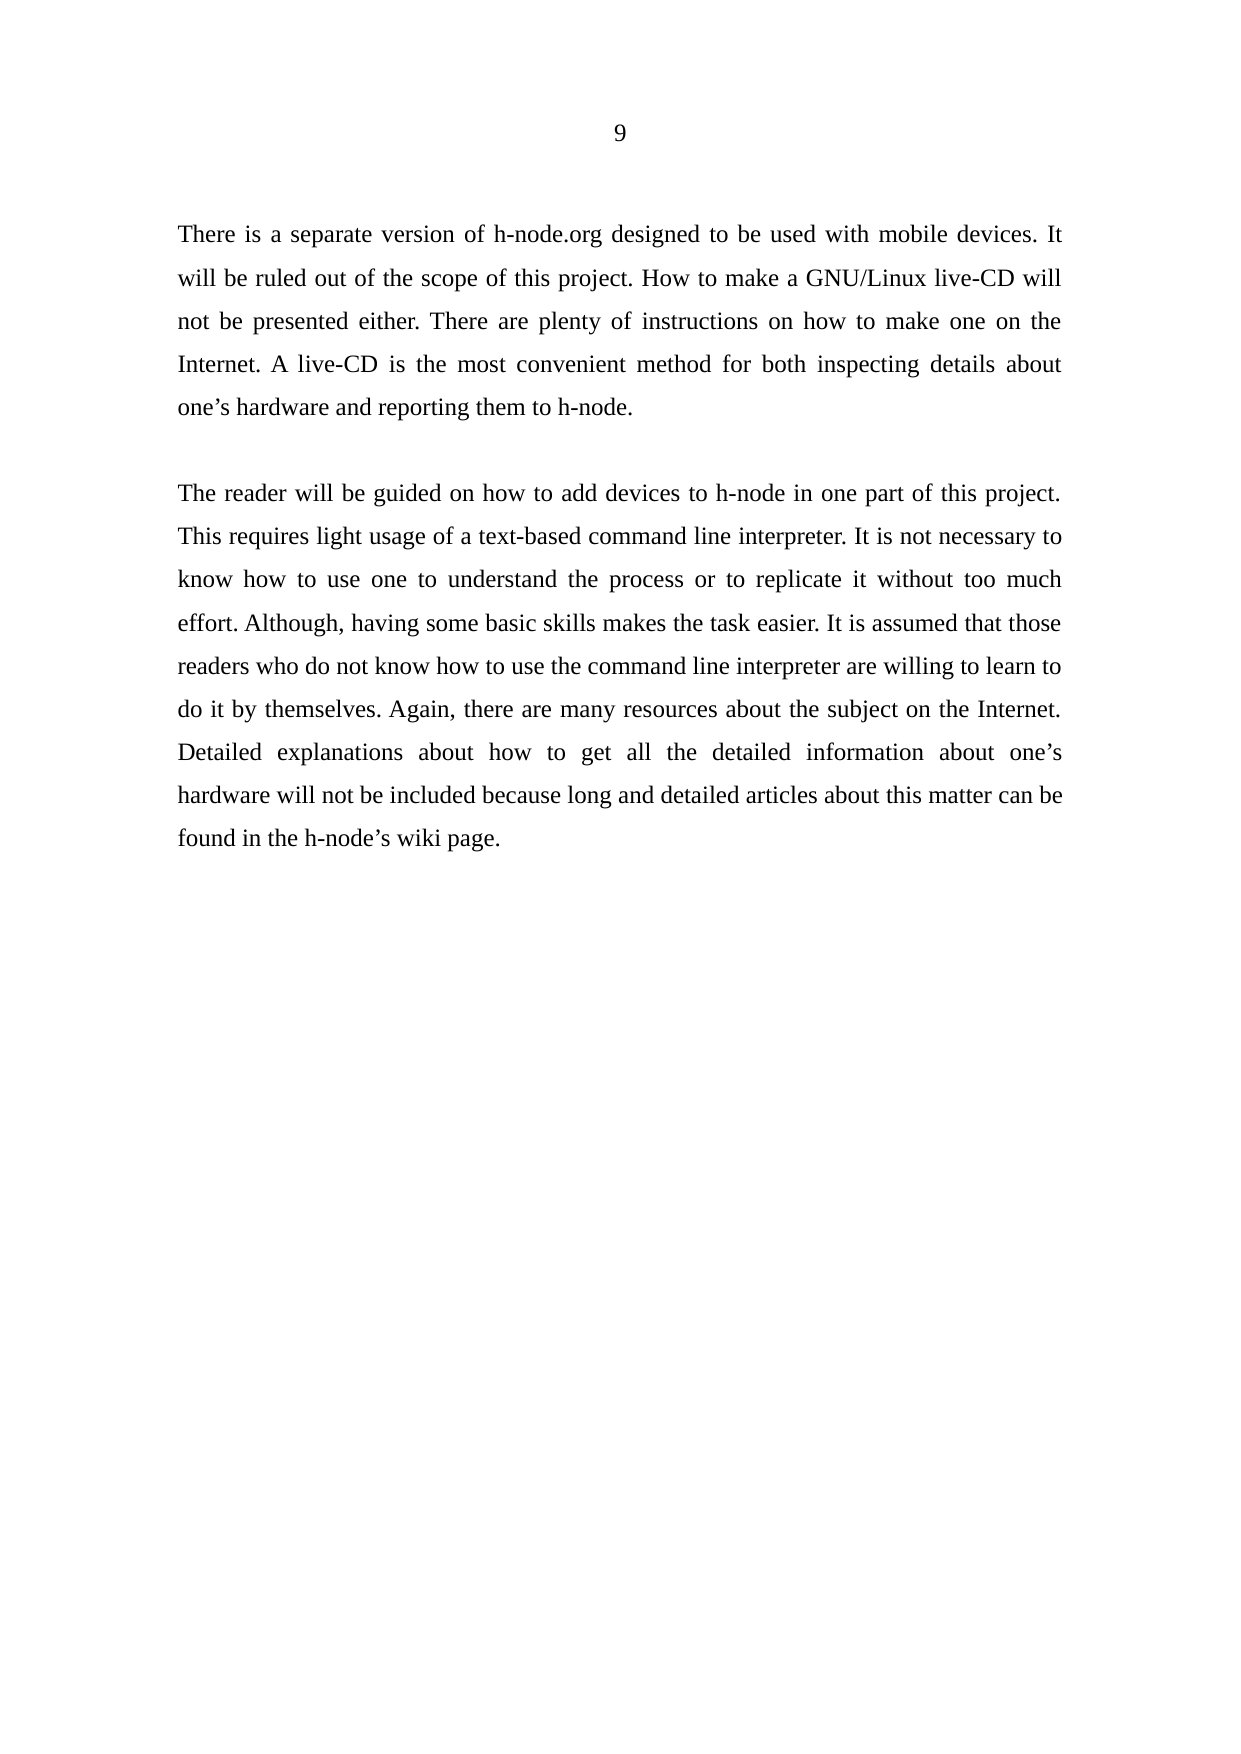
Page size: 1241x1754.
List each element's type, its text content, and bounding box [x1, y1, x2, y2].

text There is a separate version of h-node.org designed to be used with mobile devices. It will be ruled out of the scope of this project. How to make a GNU/Linux live-CD will not be presented either. There are plenty of instructions on how to make one on the Internet. A live-CD is the most convenient method for both inspecting details about one’s hardware and reporting them to h-node. [177, 219, 1063, 421]
text The reader will be guided on how to add devices to h-node in one part of this project. This requires light usage of a text-based command line interpreter. It is not necessary to know how to use one to understand the process or to replicate it without too much effort. Although, having some basic skills makes the task easier. It is assumed that those readers who do not know how to use the command line interpreter are willing to learn to do it by themselves. Again, there are many resources about the subject on the Internet. Detailed explanations about how to get all the detailed information about one’s hardware will not be included because long and detailed articles about this matter can be found in the h-node’s wiki page. [177, 478, 1063, 852]
